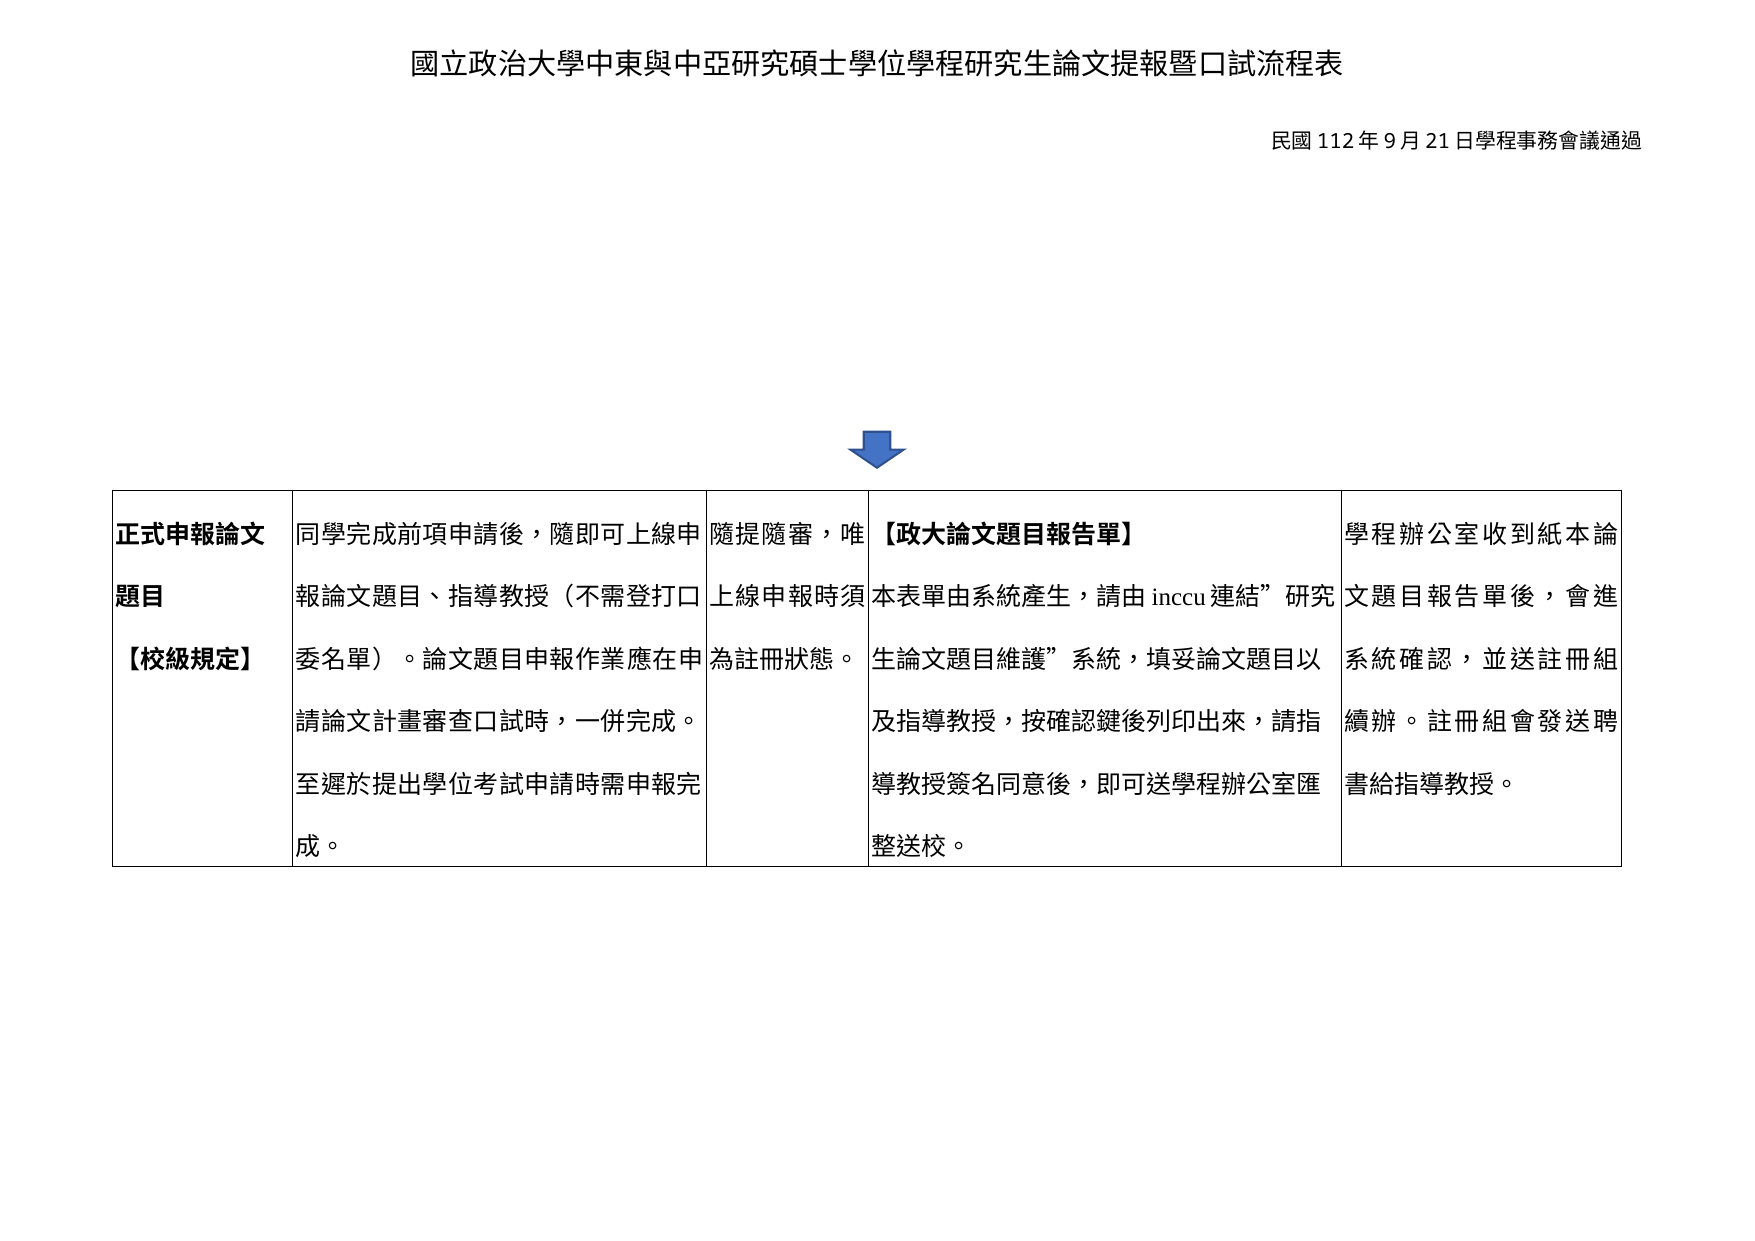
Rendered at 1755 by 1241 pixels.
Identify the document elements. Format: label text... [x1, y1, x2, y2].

table_header 正式申報論文題目 【校級規定】 [113, 491, 292, 866]
table_header 學程辦公室收到紙本論文題目報告單後，會進系統確認，並送註冊組續辦。註冊組會發送聘書給指導教授。 [1342, 491, 1621, 866]
table_header 【政大論文題目報告單】 本表單由系統產生，請由inccu連結”研究生論文題目維護”系統，填妥論文題目以及指導教授，按確認鍵後列印出來，請指導教授簽名同意後，即可送學程辦公室匯整送校。 [869, 491, 1341, 866]
table_header 隨提隨審，唯上線申報時須為註冊狀態。 [707, 491, 868, 866]
table_header 同學完成前項申請後，隨即可上線申報論文題目、指導教授（不需登打口委名單）。論文題目申報作業應在申請論文計畫審查口試時，一併完成。至遲於提出學位考試申請時需申報完成。 [293, 491, 706, 866]
